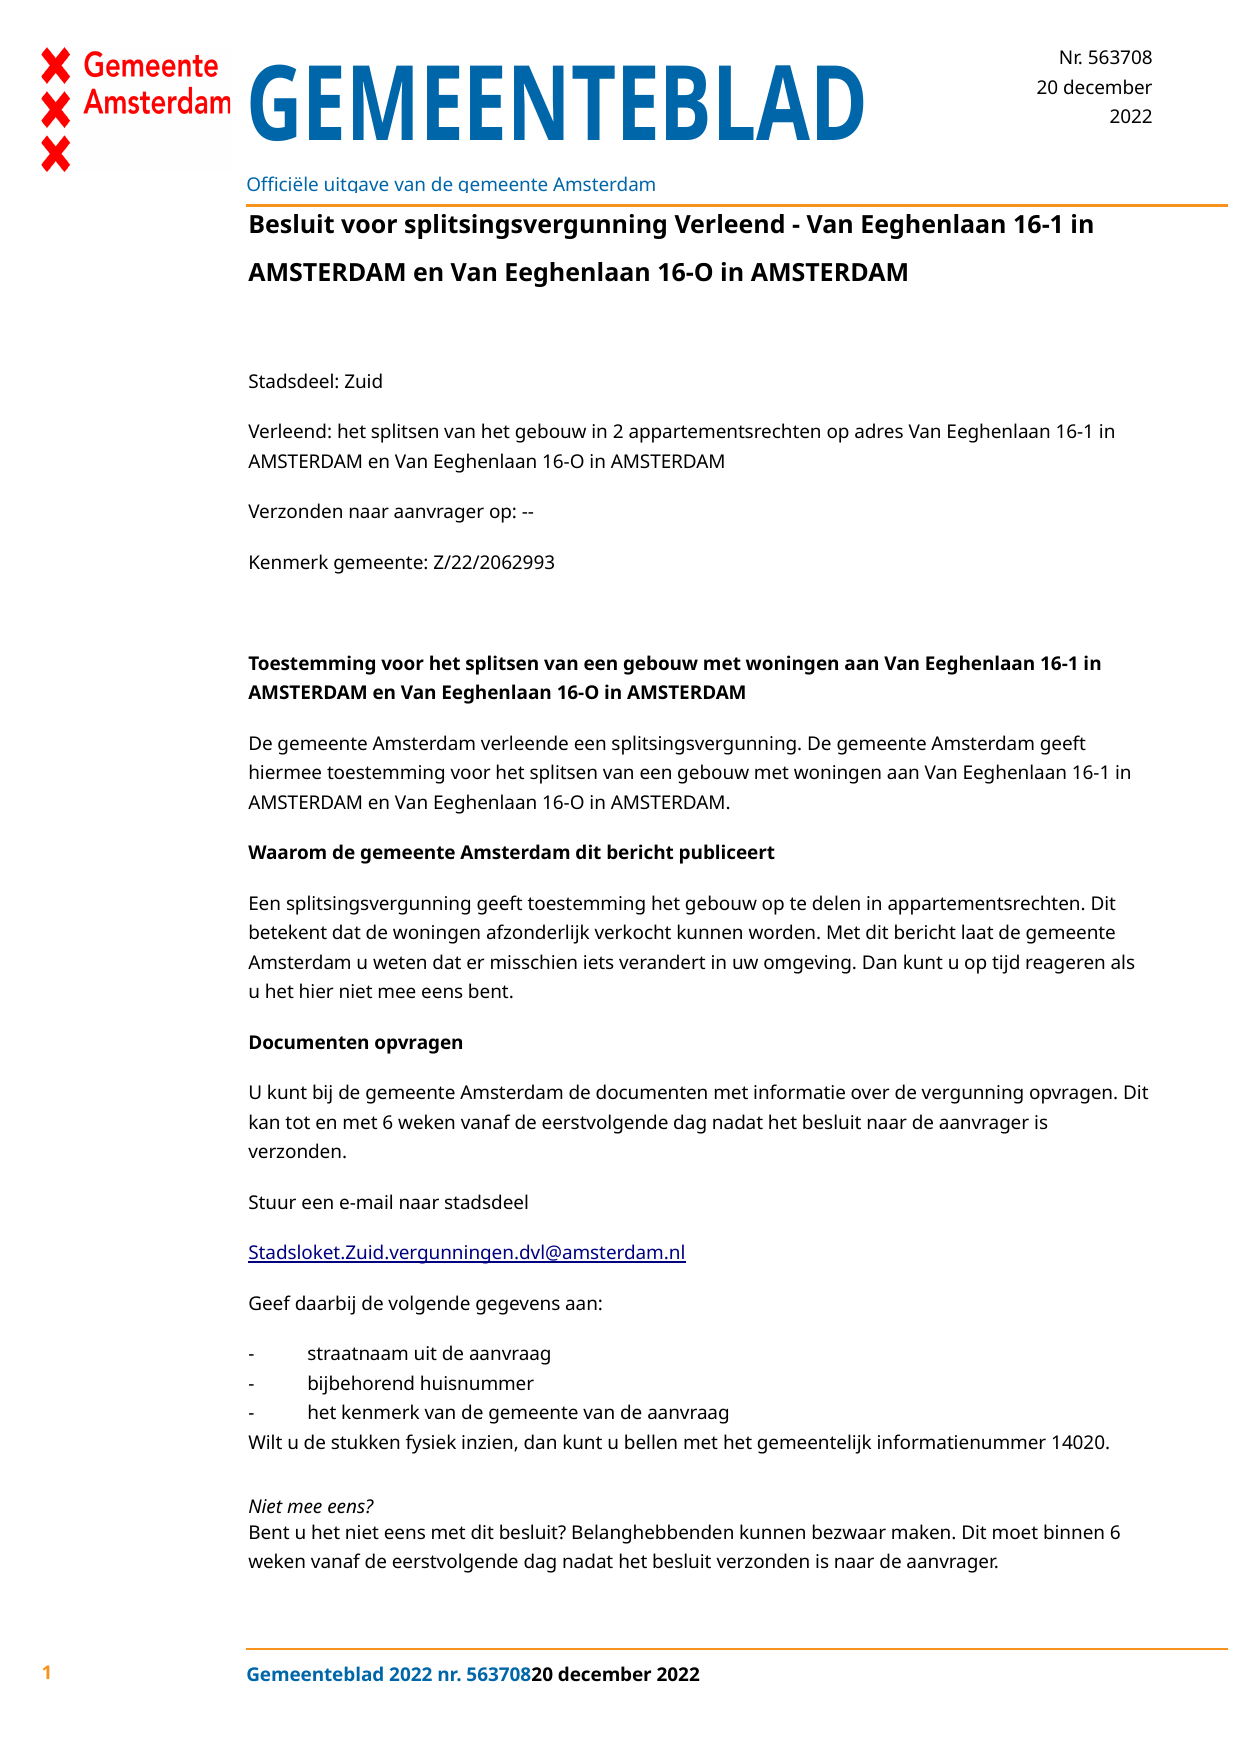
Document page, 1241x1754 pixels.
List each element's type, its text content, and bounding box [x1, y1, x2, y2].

text Kenmerk gemeente: Z/22/2062993 [248, 549, 1152, 575]
text Geef daarbij de volgende gegevens aan: [248, 1290, 1152, 1316]
text Verzonden naar aanvrager op: -- [248, 499, 1152, 524]
text Niet mee eens? [248, 1493, 1152, 1519]
list het kenmerk van de gemeente van de aanvraag [248, 1399, 1152, 1425]
list straatnaam uit de aanvraag [248, 1340, 1152, 1366]
text Stadsdeel: Zuid [248, 368, 1152, 394]
text Besluit voor splitsingsvergunning Verleend - Van Eeghenlaan 16-1 in AMSTERDAM en Van Eeghenlaan 16-O in AMSTERDAM [248, 207, 1152, 288]
text Stuur een e-mail naar stadsdeel [248, 1189, 1152, 1215]
text U kunt bij de gemeente Amsterdam de documenten met informatie over de vergunning opvragen. Dit kan tot en met 6 weken vanaf de eerstvolgende dag nadat het besluit naar de aanvrager is verzonden. [248, 1079, 1152, 1164]
text Stadsloket.Zuid.vergunningen.dvl@amsterdam.nl [248, 1239, 1152, 1265]
text Toestemming voor het splitsen van een gebouw met woningen aan Van Eeghenlaan 16-1 in AMSTERDAM en Van Eeghenlaan 16-O in AMSTERDAM [248, 650, 1152, 705]
text Wilt u de stukken fysiek inzien, dan kunt u bellen met het gemeentelijk informatienummer 14020. [248, 1429, 1152, 1455]
text Een splitsingsvergunning geeft toestemming het gebouw op te delen in appartementsrechten. Dit betekent dat de woningen afzonderlijk verkocht kunnen worden. Met dit bericht laat de gemeente Amsterdam u weten dat er misschien iets verandert in uw omgeving. Dan kunt u op tijd reageren als u het hier niet mee eens bent. [248, 890, 1152, 1004]
text Bent u het niet eens met dit besluit? Belanghebbenden kunnen bezwaar maken. Dit moet binnen 6 weken vanaf de eerstvolgende dag nadat het besluit verzonden is naar de aanvrager. [248, 1519, 1152, 1574]
picture [41, 47, 231, 172]
text Documenten opvragen [248, 1029, 1152, 1055]
text Verleend: het splitsen van het gebouw in 2 appartementsrechten op adres Van Eeghenlaan 16-1 in AMSTERDAM en Van Eeghenlaan 16-O in AMSTERDAM [248, 419, 1152, 474]
text Waarom de gemeente Amsterdam dit bericht publiceert [248, 839, 1152, 865]
text De gemeente Amsterdam verleende een splitsingsvergunning. De gemeente Amsterdam geeft hiermee toestemming voor het splitsen van een gebouw met woningen aan Van Eeghenlaan 16-1 in AMSTERDAM en Van Eeghenlaan 16-O in AMSTERDAM. [248, 730, 1152, 815]
list bijbehorend huisnummer [248, 1370, 1152, 1396]
